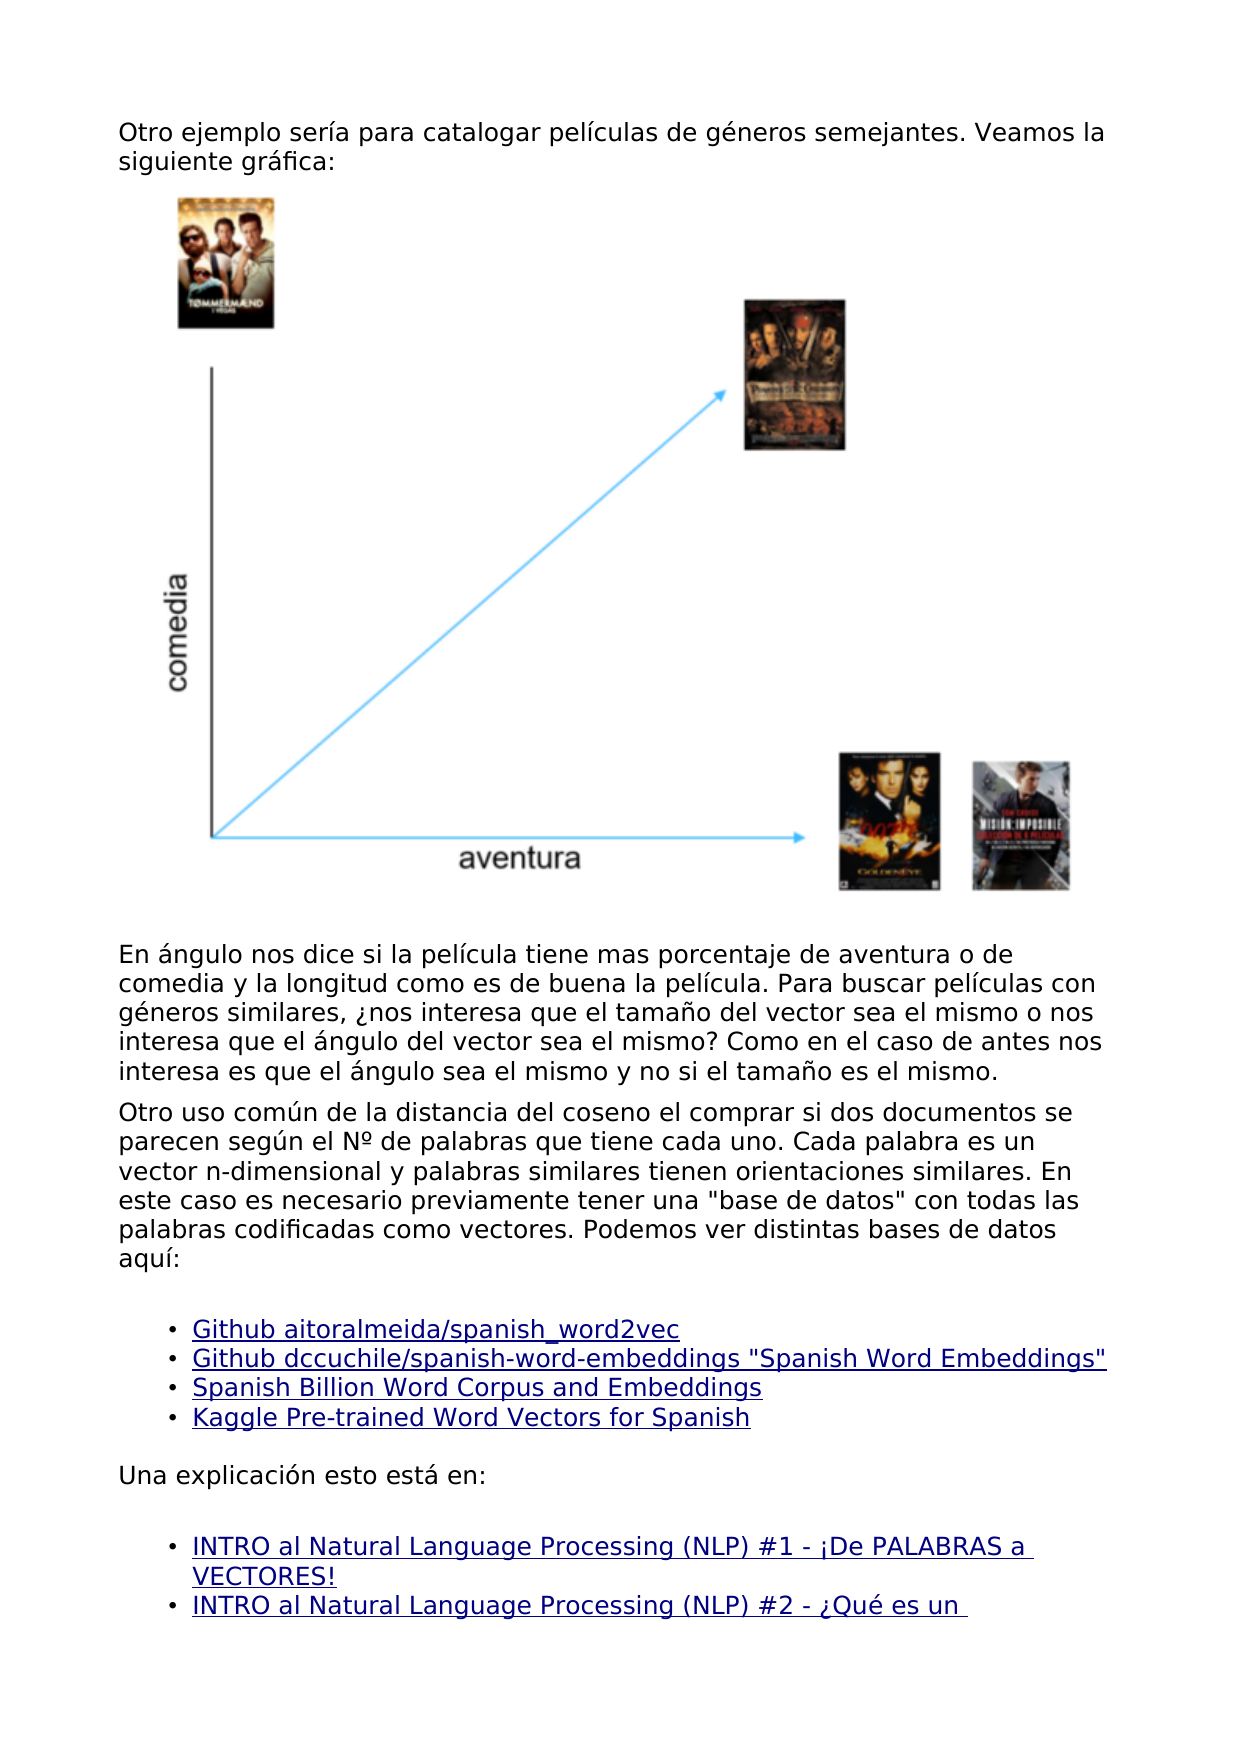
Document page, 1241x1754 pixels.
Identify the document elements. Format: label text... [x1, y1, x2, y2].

list INTRO al Natural Language Processing (NLP) #2 - ¿Qué es un [177, 1591, 1122, 1620]
text En ángulo nos dice si la película tiene mas porcentaje de aventura o de comedia y la longitud como es de buena la película. Para buscar películas con géneros similares, ¿nos interesa que el tamaño del vector sea el mismo o nos interesa que el ángulo del vector sea el mismo? Como en el caso de antes nos interesa es que el ángulo sea el mismo y no si el tamaño es el mismo. [118, 940, 1122, 1086]
picture [162, 188, 1078, 899]
text Otro uso común de la distancia del coseno el comprar si dos documentos se parecen según el Nº de palabras que tiene cada uno. Cada palabra es un vector n-dimensional y palabras similares tienen orientaciones similares. En este caso es necesario previamente tener una "base de datos" con todas las palabras codificadas como vectores. Podemos ver distintas bases de datos aquí: [118, 1098, 1122, 1273]
list Github dccuchile/spanish-word-embeddings "Spanish Word Embeddings" [177, 1344, 1122, 1374]
text Una explicación esto está en: [118, 1461, 1122, 1491]
list Github aitoralmeida/spanish_word2vec [177, 1315, 1122, 1344]
list Kaggle Pre-trained Word Vectors for Spanish [177, 1403, 1122, 1432]
list Spanish Billion Word Corpus and Embeddings [177, 1374, 1122, 1403]
list INTRO al Natural Language Processing (NLP) #1 - ¡De PALABRAS a VECTORES! [177, 1533, 1122, 1591]
text Otro ejemplo sería para catalogar películas de géneros semejantes. Veamos la siguiente gráfica: [118, 118, 1122, 176]
